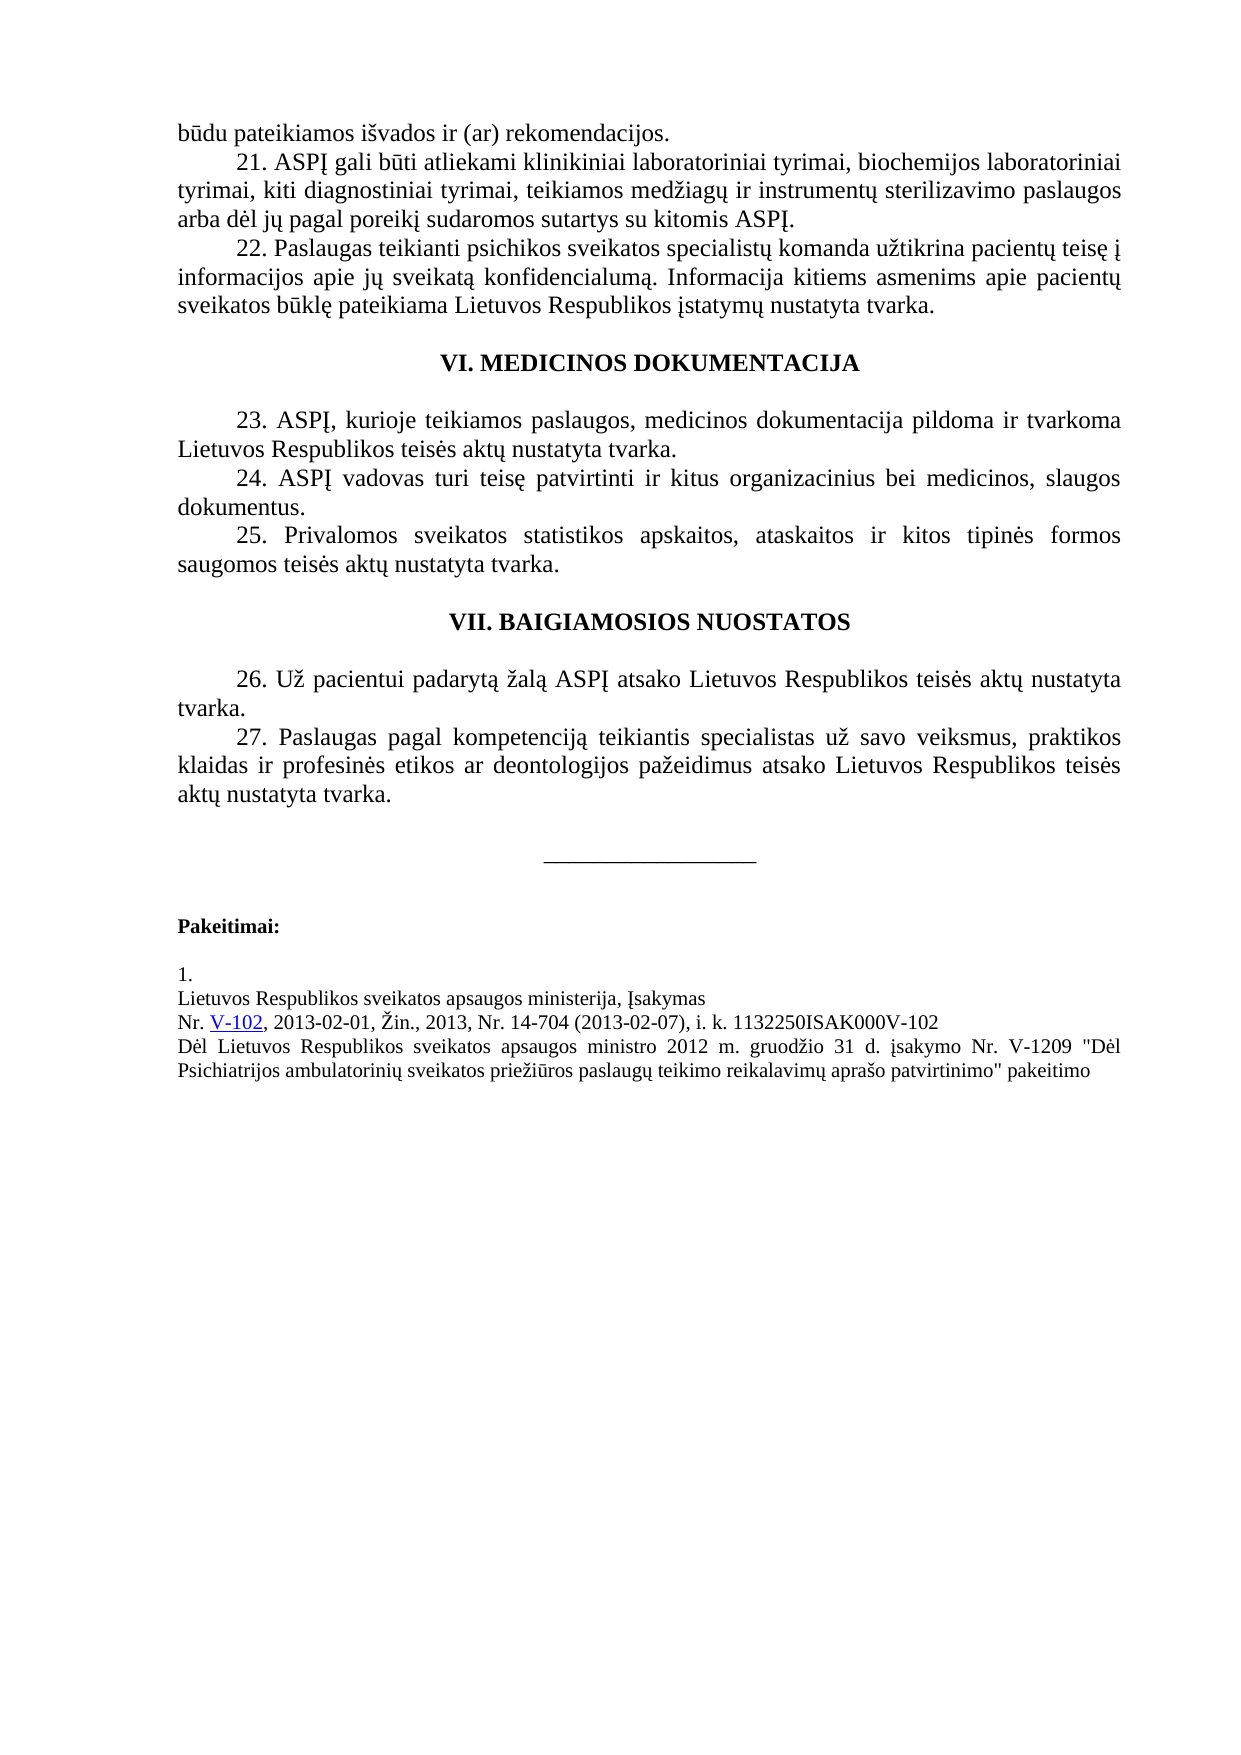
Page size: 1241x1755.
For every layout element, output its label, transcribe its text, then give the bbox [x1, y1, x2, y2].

text Lietuvos Respublikos sveikatos apsaugos ministerija, Įsakymas [177, 986, 1122, 1010]
text 27. Paslaugas pagal kompetenciją teikiantis specialistas už savo veiksmus, praktikos klaidas ir profesinės etikos ar deontologijos pažeidimus atsako Lietuvos Respublikos teisės aktų nustatyta tvarka. [177, 722, 1122, 808]
text VII. BAIGIAMOSIOS NUOSTATOS [177, 607, 1122, 636]
text 21. ASPĮ gali būti atliekami klinikiniai laboratoriniai tyrimai, biochemijos laboratoriniai tyrimai, kiti diagnostiniai tyrimai, teikiamos medžiagų ir instrumentų sterilizavimo paslaugos arba dėl jų pagal poreikį sudaromos sutartys su kitomis ASPĮ. [177, 147, 1122, 233]
text 24. ASPĮ vadovas turi teisę patvirtinti ir kitus organizacinius bei medicinos, slaugos dokumentus. [177, 463, 1122, 521]
text VI. MEDICINOS DOKUMENTACIJA [177, 348, 1122, 377]
text 23. ASPĮ, kurioje teikiamos paslaugos, medicinos dokumentacija pildoma ir tvarkoma Lietuvos Respublikos teisės aktų nustatyta tvarka. [177, 406, 1122, 463]
text 26. Už pacientui padarytą žalą ASPĮ atsako Lietuvos Respublikos teisės aktų nustatyta tvarka. [177, 664, 1122, 722]
text 1. [177, 962, 1122, 986]
text Nr. V-102, 2013-02-01, Žin., 2013, Nr. 14-704 (2013-02-07), i. k. 1132250ISAK000V-102 [177, 1010, 1122, 1034]
text _________________ [177, 837, 1122, 866]
text 22. Paslaugas teikianti psichikos sveikatos specialistų komanda užtikrina pacientų teisę į informacijos apie jų sveikatą konfidencialumą. Informacija kitiems asmenims apie pacientų sveikatos būklę pateikiama Lietuvos Respublikos įstatymų nustatyta tvarka. [177, 233, 1122, 319]
text būdu pateikiamos išvados ir (ar) rekomendacijos. [177, 118, 1122, 147]
text 25. Privalomos sveikatos statistikos apskaitos, ataskaitos ir kitos tipinės formos saugomos teisės aktų nustatyta tvarka. [177, 521, 1122, 578]
text Dėl Lietuvos Respublikos sveikatos apsaugos ministro 2012 m. gruodžio 31 d. įsakymo Nr. V-1209 "Dėl Psichiatrijos ambulatorinių sveikatos priežiūros paslaugų teikimo reikalavimų aprašo patvirtinimo" pakeitimo [177, 1034, 1122, 1082]
text Pakeitimai: [177, 914, 1122, 938]
